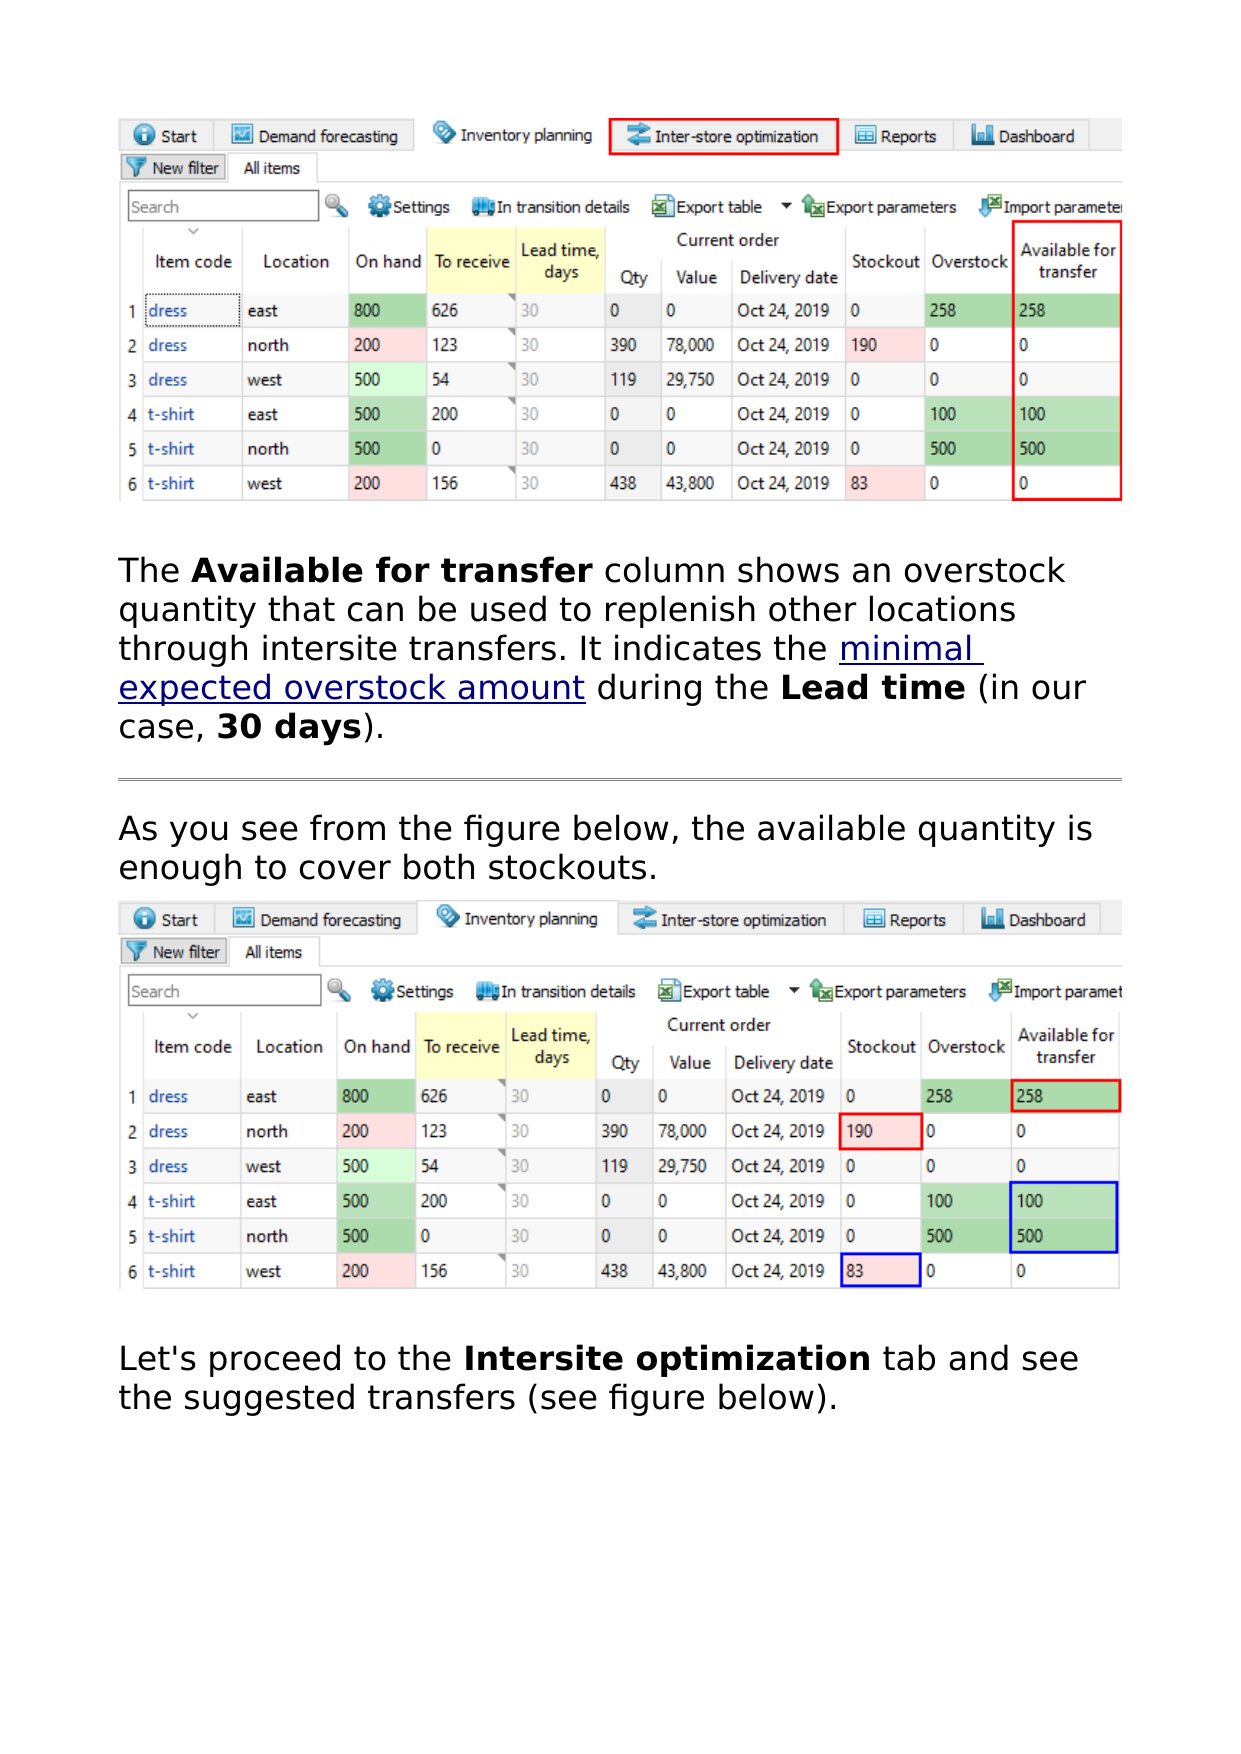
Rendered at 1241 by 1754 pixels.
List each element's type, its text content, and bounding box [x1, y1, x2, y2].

picture [118, 900, 1123, 1289]
picture [118, 118, 1123, 501]
text Let's proceed to the Intersite optimization tab and see the suggested transfers (see figure below). [118, 1340, 1122, 1418]
text As you see from the figure below, the available quantity is enough to cover both stockouts. [118, 810, 1122, 888]
text The Available for transfer column shows an overstock quantity that can be used to replenish other locations through intersite transfers. It indicates the minimal expected overstock amount during the Lead time (in our case, 30 days). [118, 552, 1122, 746]
